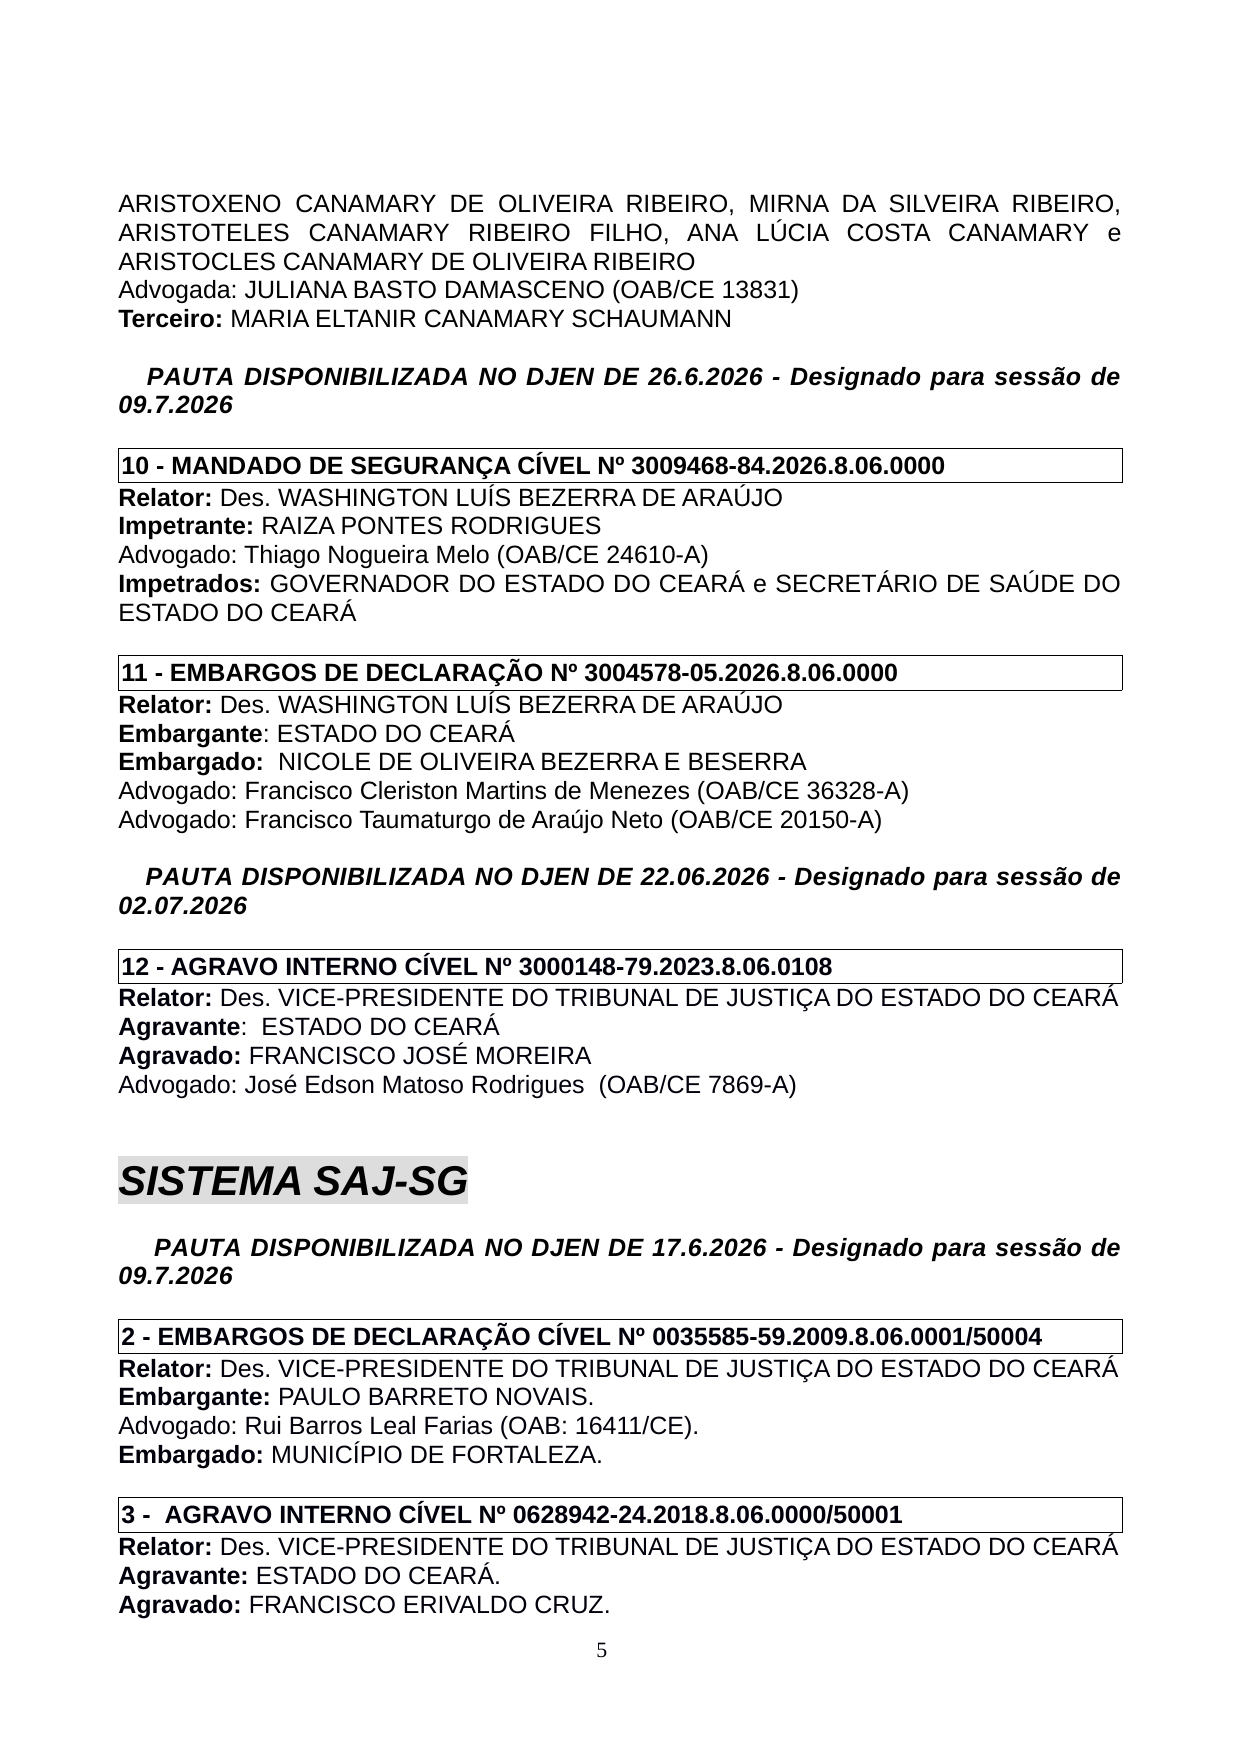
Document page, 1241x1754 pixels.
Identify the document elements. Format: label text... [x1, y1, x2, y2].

text Advogado: Thiago Nogueira Melo (OAB/CE 24610-A) [118, 540, 1122, 569]
text  PAUTA DISPONIBILIZADA NO DJEN DE 26.6.2026 - Designado para sessão de 09.7.2026 [118, 361, 1122, 419]
text Embargante: PAULO BARRETO NOVAIS. [118, 1382, 1122, 1411]
text Embargado: MUNICÍPIO DE FORTALEZA. [118, 1440, 1122, 1468]
text Impetrante: RAIZA PONTES RODRIGUES [118, 511, 1122, 540]
text 10 - MANDADO DE SEGURANÇA CÍVEL Nº 3009468-84.2026.8.06.0000 [119, 449, 1122, 482]
text Agravado: FRANCISCO ERIVALDO CRUZ. [118, 1589, 1122, 1618]
text Advogado: Rui Barros Leal Farias (OAB: 16411/CE). [118, 1411, 1122, 1440]
text Relator: Des. WASHINGTON LUÍS BEZERRA DE ARAÚJO [118, 691, 1122, 718]
text Relator: Des. VICE-PRESIDENTE DO TRIBUNAL DE JUSTIÇA DO ESTADO DO CEARÁ [118, 1354, 1122, 1382]
text Advogado: Francisco Cleriston Martins de Menezes (OAB/CE 36328-A) [118, 776, 1122, 805]
text Relator: Des. WASHINGTON LUÍS BEZERRA DE ARAÚJO [118, 483, 1122, 511]
text Agravante: ESTADO DO CEARÁ [118, 1012, 1122, 1041]
text 12 - AGRAVO INTERNO CÍVEL Nº 3000148-79.2023.8.06.0108 [119, 950, 1122, 983]
text 11 - EMBARGOS DE DECLARAÇÃO Nº 3004578-05.2026.8.06.0000 [119, 656, 1122, 690]
text 3 - AGRAVO INTERNO CÍVEL Nº 0628942-24.2018.8.06.0000/50001 [119, 1498, 1122, 1532]
text Advogado: Francisco Taumaturgo de Araújo Neto (OAB/CE 20150-A) [118, 805, 1122, 833]
text Agravante: ESTADO DO CEARÁ. [118, 1561, 1122, 1589]
text ARISTOXENO CANAMARY DE OLIVEIRA RIBEIRO, MIRNA DA SILVEIRA RIBEIRO, ARISTOTELES CANAMARY RIBEIRO FILHO, ANA LÚCIA COSTA CANAMARY e ARISTOCLES CANAMARY DE OLIVEIRA RIBEIRO [118, 189, 1122, 275]
text Agravado: FRANCISCO JOSÉ MOREIRA [118, 1041, 1122, 1069]
text Advogada: JULIANA BASTO DAMASCENO (OAB/CE 13831) [118, 275, 1122, 304]
text SISTEMA SAJ-SG [118, 1156, 1122, 1204]
text 2 - EMBARGOS DE DECLARAÇÃO CÍVEL Nº 0035585-59.2009.8.06.0001/50004 [119, 1320, 1122, 1353]
text Relator: Des. VICE-PRESIDENTE DO TRIBUNAL DE JUSTIÇA DO ESTADO DO CEARÁ [118, 984, 1122, 1012]
text  PAUTA DISPONIBILIZADA NO DJEN DE 22.06.2026 - Designado para sessão de 02.07.2026 [118, 862, 1122, 920]
text  PAUTA DISPONIBILIZADA NO DJEN DE 17.6.2026 - Designado para sessão de 09.7.2026 [118, 1232, 1122, 1290]
text Terceiro: MARIA ELTANIR CANAMARY SCHAUMANN [118, 304, 1122, 333]
text Embargado: NICOLE DE OLIVEIRA BEZERRA E BESERRA [118, 747, 1122, 776]
text Impetrados: GOVERNADOR DO ESTADO DO CEARÁ e SECRETÁRIO DE SAÚDE DO ESTADO DO CEARÁ [118, 569, 1122, 626]
text Relator: Des. VICE-PRESIDENTE DO TRIBUNAL DE JUSTIÇA DO ESTADO DO CEARÁ [118, 1533, 1122, 1561]
text Advogado: José Edson Matoso Rodrigues (OAB/CE 7869-A) [118, 1069, 1122, 1098]
text Embargante: ESTADO DO CEARÁ [118, 718, 1122, 747]
